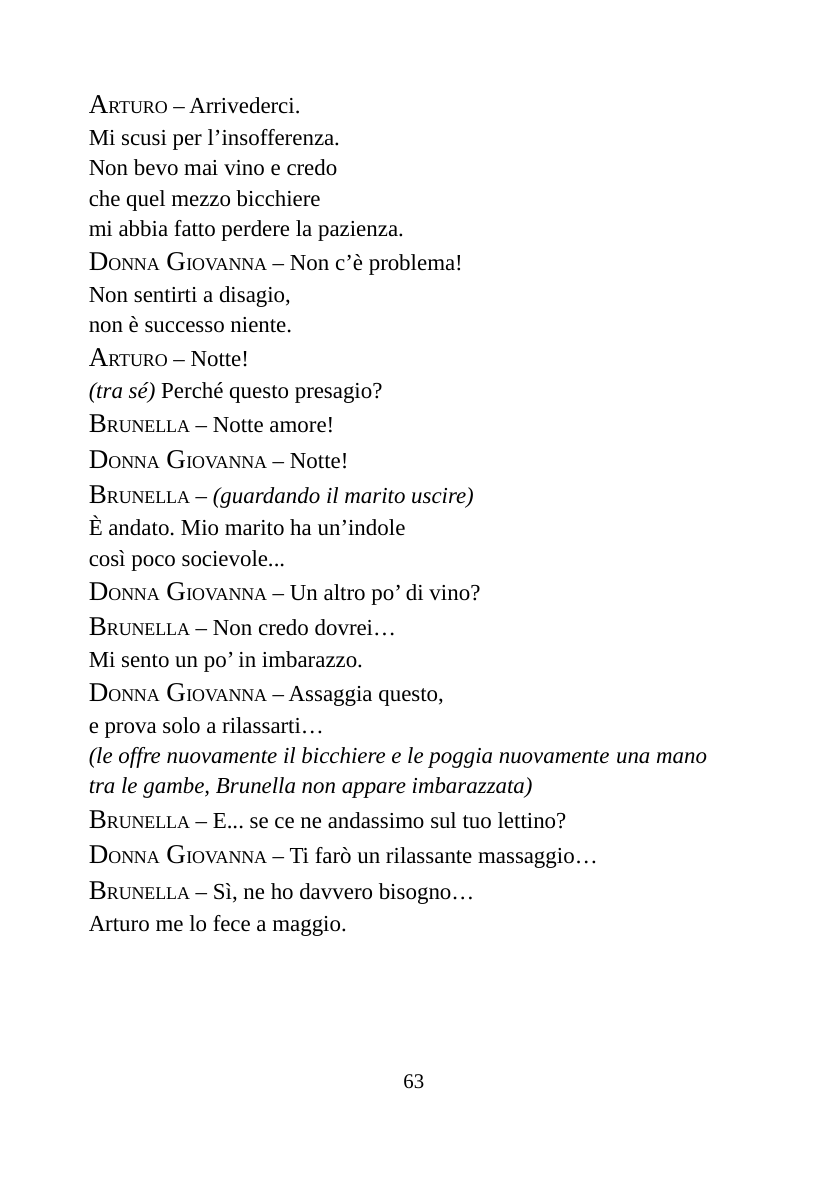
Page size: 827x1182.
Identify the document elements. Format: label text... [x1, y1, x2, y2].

text Arturo – Arrivederci. [88, 88, 738, 120]
text e prova solo a rilassarti… [88, 712, 738, 738]
text così poco socievole... [88, 544, 738, 571]
text che quel mezzo bicchiere [88, 185, 738, 211]
text È andato. Mio marito ha un’indole [88, 514, 738, 541]
text (le offre nuovamente il bicchiere e le poggia nuovamente una mano tra le gambe, Brunella non appare imbarazzata) [88, 742, 738, 799]
text Arturo – Notte! [88, 341, 738, 372]
text Brunella – Notte amore! [88, 407, 738, 438]
text Donna Giovanna – Un altro po’ di vino? [88, 575, 738, 606]
text Brunella – (guardando il marito uscire) [88, 479, 738, 510]
text Non bevo mai vino e credo [88, 154, 738, 181]
text Donna Giovanna – Assaggia questo, [88, 676, 738, 708]
text Brunella – Non credo dovrei… [88, 611, 738, 642]
text Brunella – E... se ce ne andassimo sul tuo lettino? [88, 803, 738, 834]
text Donna Giovanna – Ti farò un rilassante massaggio… [88, 838, 738, 870]
text non è successo niente. [88, 311, 738, 337]
text Donna Giovanna – Non c’è problema! [88, 245, 738, 276]
text Non sentirti a disagio, [88, 281, 738, 307]
text Mi sento un po’ in imbarazzo. [88, 646, 738, 673]
text Mi scusi per l’insofferenza. [88, 124, 738, 151]
text Arturo me lo fece a maggio. [88, 910, 738, 936]
text Brunella – Sì, ne ho davvero bisogno… [88, 874, 738, 905]
text mi abbia fatto perdere la pazienza. [88, 215, 738, 241]
text Donna Giovanna – Notte! [88, 443, 738, 474]
text (tra sé) Perché questo presagio? [88, 377, 738, 403]
